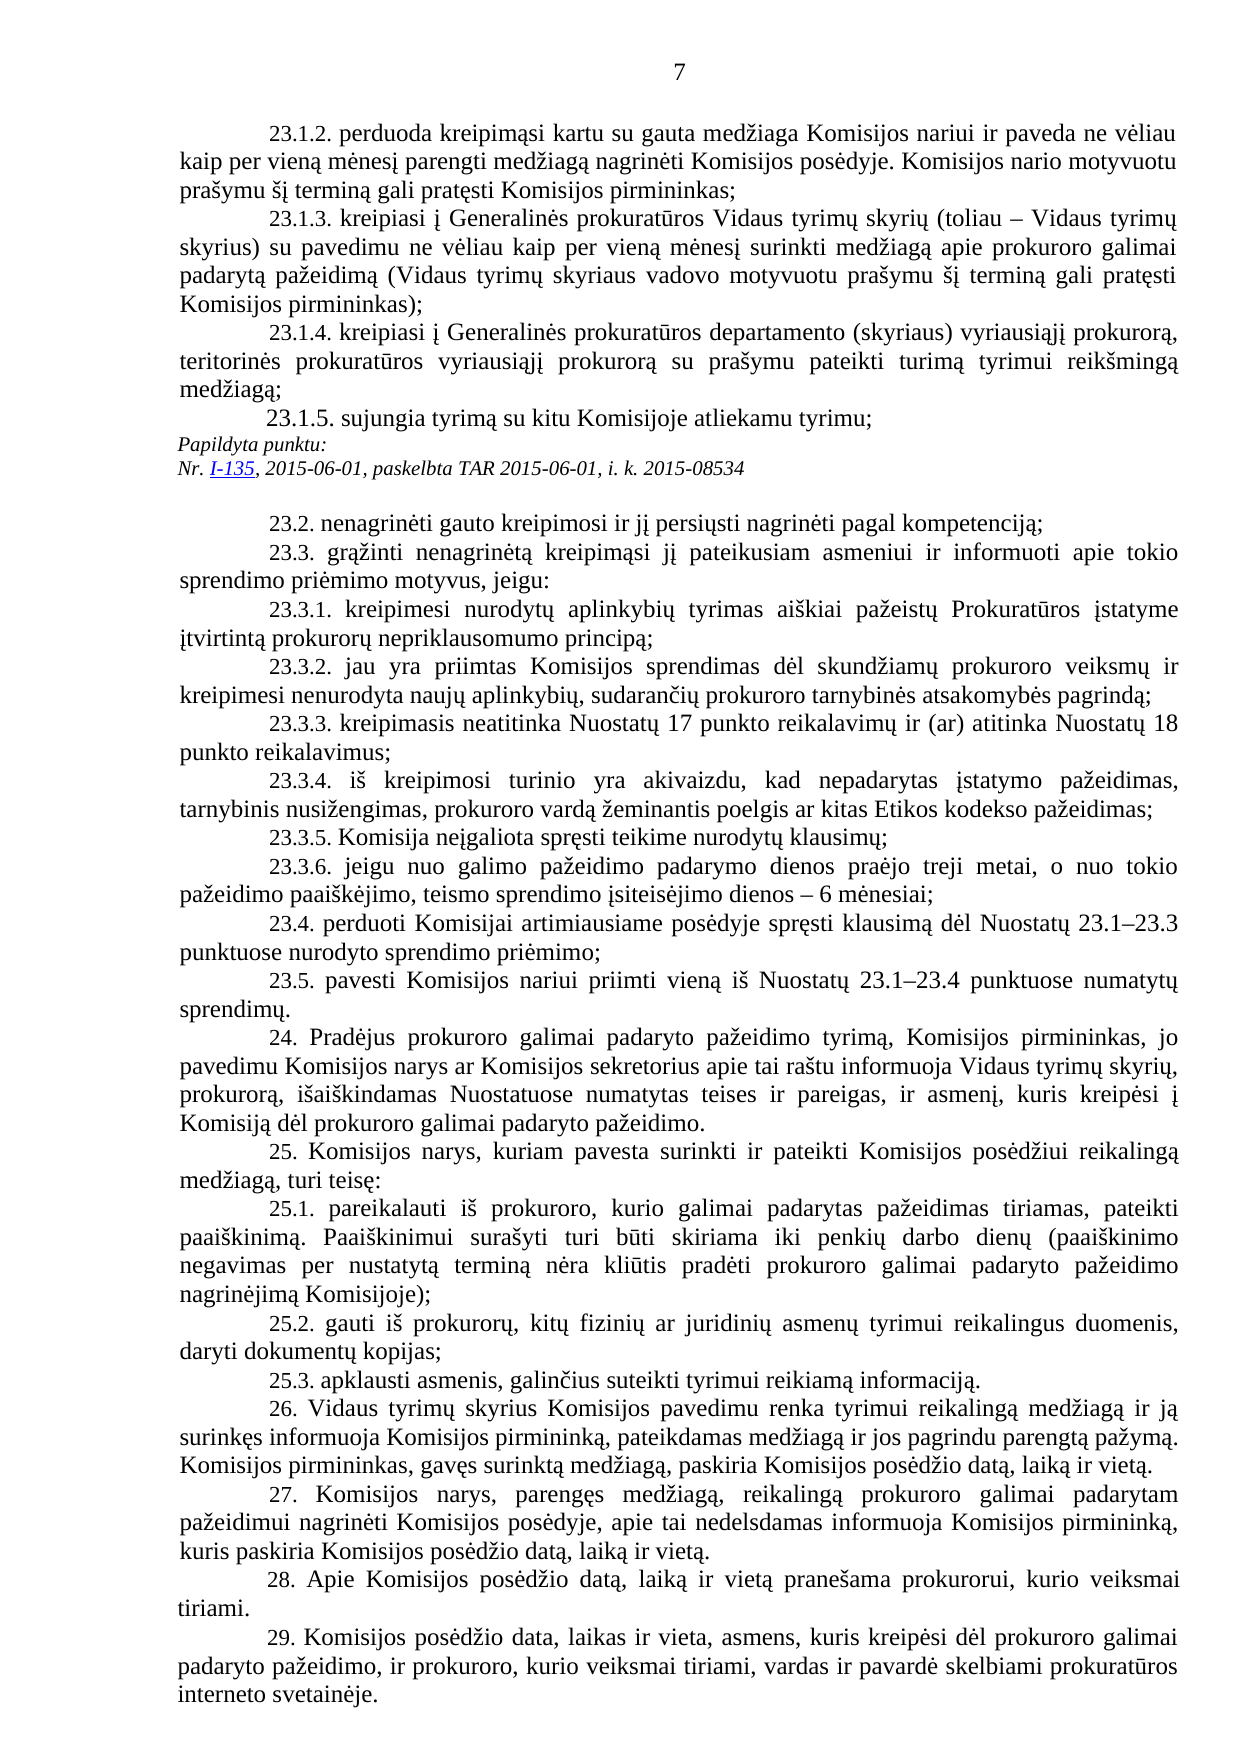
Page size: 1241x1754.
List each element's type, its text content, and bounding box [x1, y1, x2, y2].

text 23.2. nenagrinėti gauto kreipimosi ir jį persiųsti nagrinėti pagal kompetenciją; [179, 509, 1181, 537]
text 24. Pradėjus prokuroro galimai padaryto pažeidimo tyrimą, Komisijos pirmininkas, jo pavedimu Komisijos narys ar Komisijos sekretorius apie tai raštu informuoja Vidaus tyrimų skyrių, prokurorą, išaiškindamas Nuostatuose numatytas teises ir pareigas, ir asmenį, kuris kreipėsi į Komisiją dėl prokuroro galimai padaryto pažeidimo. [179, 1023, 1179, 1137]
text 23.1.2. perduoda kreipimąsi kartu su gauta medžiaga Komisijos nariui ir paveda ne vėliau kaip per vieną mėnesį parengti medžiagą nagrinėti Komisijos posėdyje. Komisijos nario motyvuotu prašymu šį terminą gali pratęsti Komisijos pirmininkas; [179, 118, 1177, 204]
text 23.3.3. kreipimasis neatitinka Nuostatų 17 punkto reikalavimų ir (ar) atitinka Nuostatų 18 punkto reikalavimus; [179, 709, 1179, 766]
text 28. Apie Komisijos posėdžio datą, laiką ir vietą pranešama prokurorui, kurio veiksmai tiriami. [177, 1565, 1181, 1622]
text Papildyta punktu: [177, 432, 1181, 456]
text 23.3.6. jeigu nuo galimo pažeidimo padarymo dienos praėjo treji metai, o nuo tokio pažeidimo paaiškėjimo, teismo sprendimo įsiteisėjimo dienos – 6 mėnesiai; [179, 851, 1179, 908]
text 23.3.1. kreipimesi nurodytų aplinkybių tyrimas aiškiai pažeistų Prokuratūros įstatyme įtvirtintą prokurorų nepriklausomumo principą; [179, 594, 1179, 652]
text 23.1.3. kreipiasi į Generalinės prokuratūros Vidaus tyrimų skyrių (toliau – Vidaus tyrimų skyrius) su pavedimu ne vėliau kaip per vieną mėnesį surinkti medžiagą apie prokuroro galimai padarytą pažeidimą (Vidaus tyrimų skyriaus vadovo motyvuotu prašymu šį terminą gali pratęsti Komisijos pirmininkas); [179, 204, 1177, 318]
text 25.1. pareikalauti iš prokuroro, kurio galimai padarytas pažeidimas tiriamas, pateikti paaiškinimą. Paaiškinimui surašyti turi būti skiriama iki penkių darbo dienų (paaiškinimo negavimas per nustatytą terminą nėra kliūtis pradėti prokuroro galimai padaryto pažeidimo nagrinėjimą Komisijoje); [179, 1194, 1179, 1308]
text 23.4. perduoti Komisijai artimiausiame posėdyje spręsti klausimą dėl Nuostatų 23.1–23.3 punktuose nurodyto sprendimo priėmimo; [179, 908, 1179, 966]
text 23.5. pavesti Komisijos nariui priimti vieną iš Nuostatų 23.1–23.4 punktuose numatytų sprendimų. [179, 966, 1179, 1023]
text 23.1.5. sujungia tyrimą su kitu Komisijoje atliekamu tyrimu; [177, 403, 1181, 432]
text 27. Komisijos narys, parengęs medžiagą, reikalingą prokuroro galimai padarytam pažeidimui nagrinėti Komisijos posėdyje, apie tai nedelsdamas informuoja Komisijos pirmininką, kuris paskiria Komisijos posėdžio datą, laiką ir vietą. [179, 1479, 1179, 1565]
text 23.1.4. kreipiasi į Generalinės prokuratūros departamento (skyriaus) vyriausiąjį prokurorą, teritorinės prokuratūros vyriausiąjį prokurorą su prašymu pateikti turimą tyrimui reikšmingą medžiagą; [179, 318, 1179, 403]
text 23.3.4. iš kreipimosi turinio yra akivaizdu, kad nepadarytas įstatymo pažeidimas, tarnybinis nusižengimas, prokuroro vardą žeminantis poelgis ar kitas Etikos kodekso pažeidimas; [179, 766, 1179, 823]
text 29. Komisijos posėdžio data, laikas ir vieta, asmens, kuris kreipėsi dėl prokuroro galimai padaryto pažeidimo, ir prokuroro, kurio veiksmai tiriami, vardas ir pavardė skelbiami prokuratūros interneto svetainėje. [177, 1622, 1179, 1708]
text 26. Vidaus tyrimų skyrius Komisijos pavedimu renka tyrimui reikalingą medžiagą ir ją surinkęs informuoja Komisijos pirmininką, pateikdamas medžiagą ir jos pagrindu parengtą pažymą. Komisijos pirmininkas, gavęs surinktą medžiagą, paskiria Komisijos posėdžio datą, laiką ir vietą. [179, 1394, 1179, 1479]
text Nr. I-135, 2015-06-01, paskelbta TAR 2015-06-01, i. k. 2015-08534 [177, 456, 1181, 480]
text 25.3. apklausti asmenis, galinčius suteikti tyrimui reikiamą informaciją. [179, 1365, 1181, 1394]
text 23.3.2. jau yra priimtas Komisijos sprendimas dėl skundžiamų prokuroro veiksmų ir kreipimesi nenurodyta naujų aplinkybių, sudarančių prokuroro tarnybinės atsakomybės pagrindą; [179, 652, 1179, 709]
text 25. Komisijos narys, kuriam pavesta surinkti ir pateikti Komisijos posėdžiui reikalingą medžiagą, turi teisę: [179, 1137, 1179, 1194]
text 23.3.5. Komisija neįgaliota spręsti teikime nurodytų klausimų; [179, 823, 1181, 851]
text 23.3. grąžinti nenagrinėtą kreipimąsi jį pateikusiam asmeniui ir informuoti apie tokio sprendimo priėmimo motyvus, jeigu: [179, 537, 1179, 594]
text 25.2. gauti iš prokurorų, kitų fizinių ar juridinių asmenų tyrimui reikalingus duomenis, daryti dokumentų kopijas; [179, 1308, 1179, 1365]
